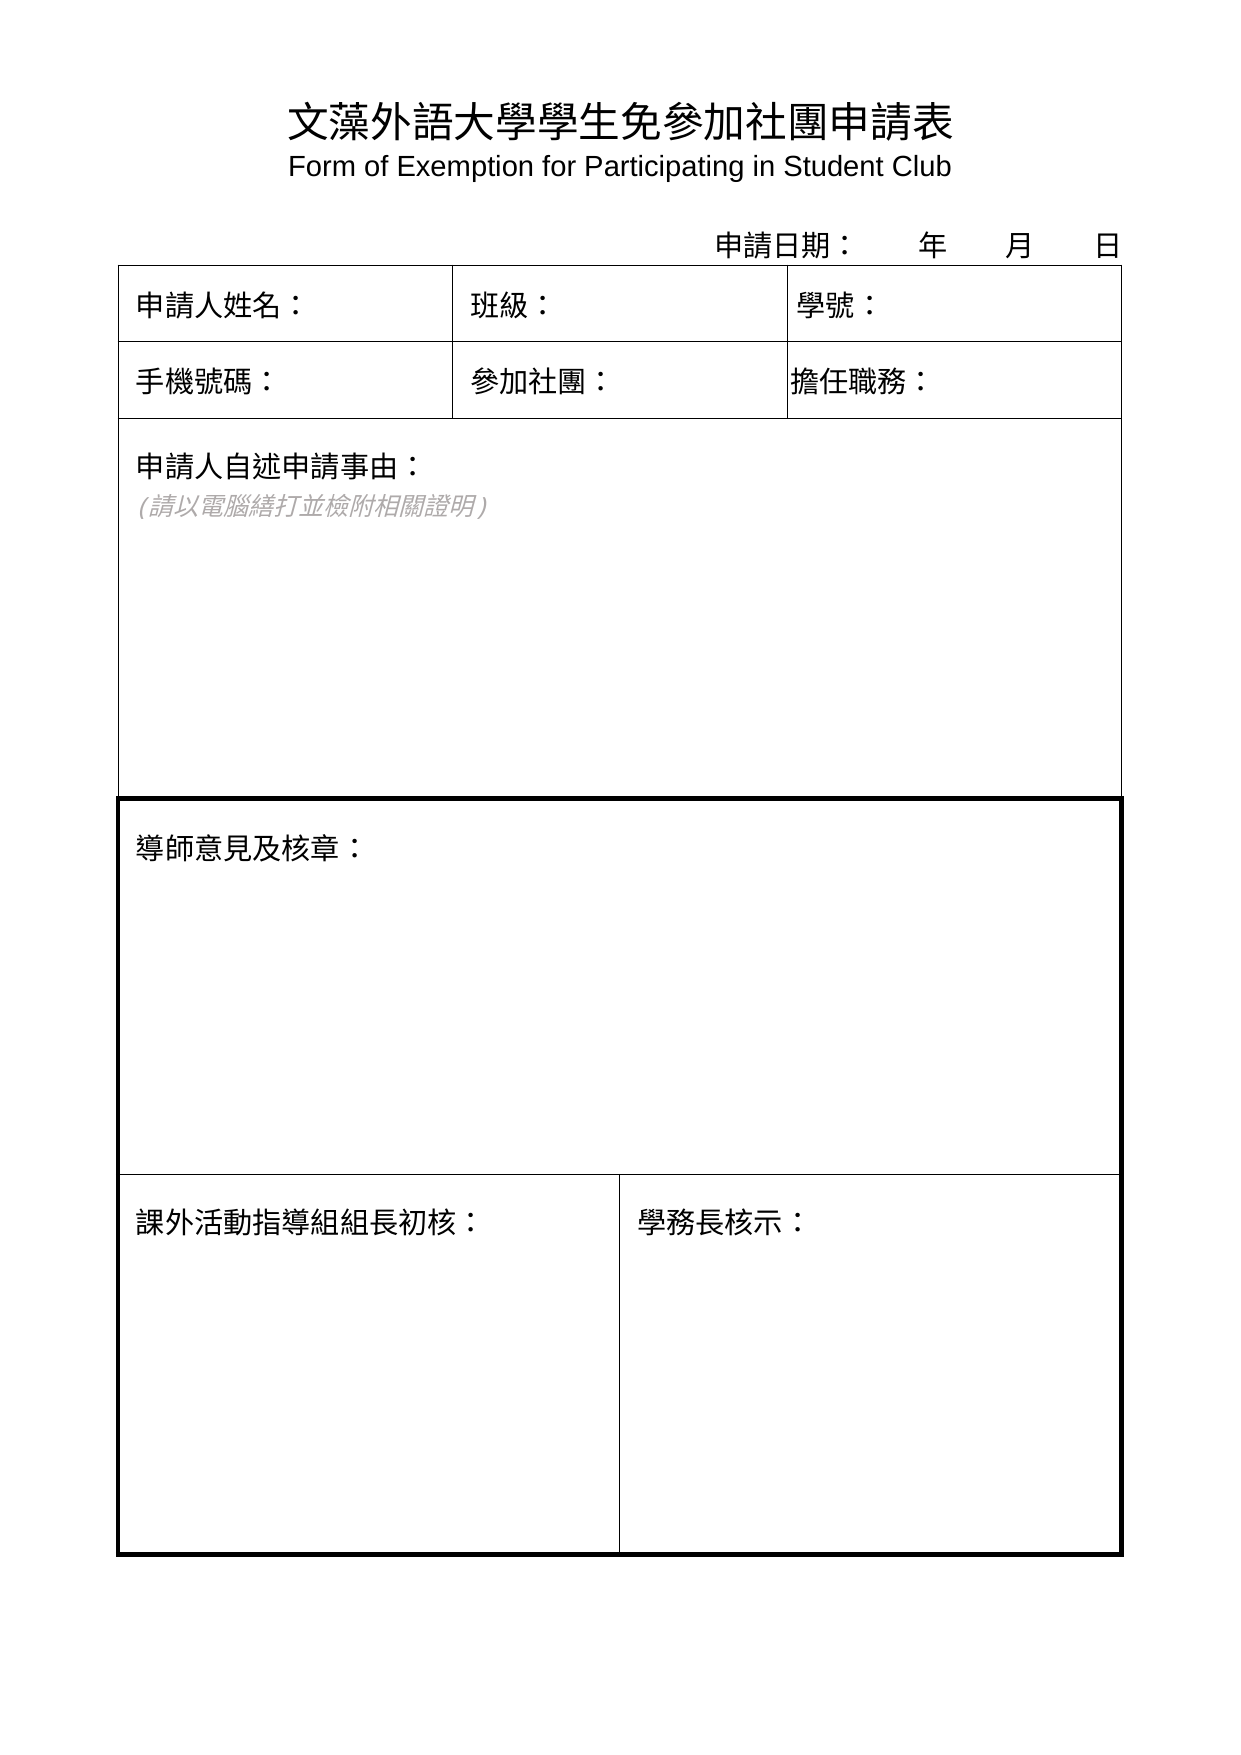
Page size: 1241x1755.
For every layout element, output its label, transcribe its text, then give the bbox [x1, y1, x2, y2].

text 申請日期： 年 月 日 [118, 222, 1122, 264]
table_header 申請人姓名： [119, 266, 452, 341]
table_header 學號： [788, 266, 1121, 341]
table_cell 申請人自述申請事由： (請以電腦繕打並檢附相關證明) [119, 419, 1121, 796]
table_cell 課外活動指導組組長初核： [120, 1175, 619, 1552]
table_cell 導師意見及核章： [120, 801, 1119, 1174]
table_cell 學務長核示： [620, 1175, 1119, 1552]
text 文藻外語大學學生免參加社團申請表 [118, 89, 1122, 149]
table_cell 擔任職務： [788, 342, 1121, 418]
table_cell 手機號碼： [119, 342, 452, 418]
table_cell 參加社團： [453, 342, 787, 418]
subtitle Form of Exemption for Participating in Student Club [118, 149, 1122, 182]
table_header 班級： [453, 266, 787, 341]
